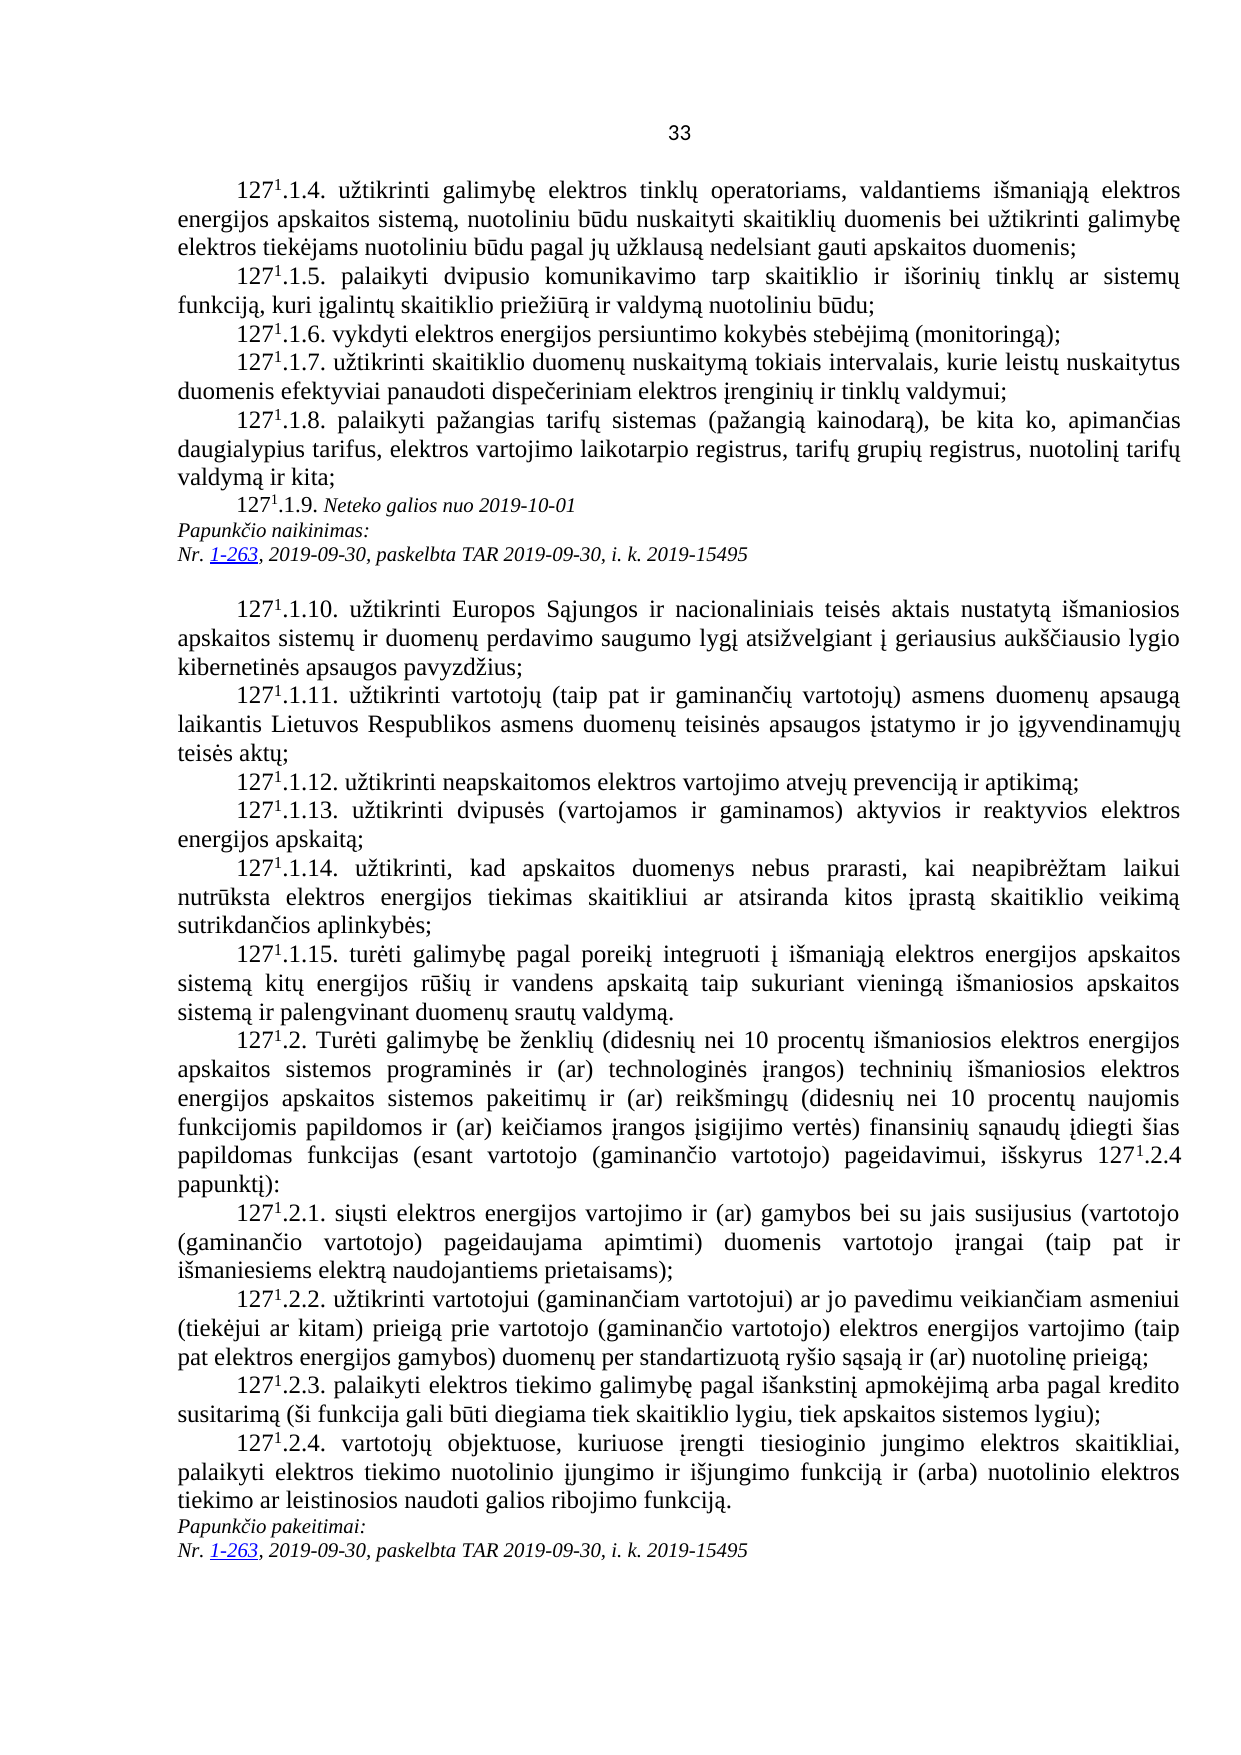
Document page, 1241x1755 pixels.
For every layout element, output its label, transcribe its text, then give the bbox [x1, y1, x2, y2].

text 1271.2.2. užtikrinti vartotojui (gaminančiam vartotojui) ar jo pavedimu veikiančiam asmeniui (tiekėjui ar kitam) prieigą prie vartotojo (gaminančio vartotojo) elektros energijos vartojimo (taip pat elektros energijos gamybos) duomenų per standartizuotą ryšio sąsają ir (ar) nuotolinę prieigą; [177, 1284, 1181, 1371]
text 1271.2. Turėti galimybę be ženklių (didesnių nei 10 procentų išmaniosios elektros energijos apskaitos sistemos programinės ir (ar) technologinės įrangos) techninių išmaniosios elektros energijos apskaitos sistemos pakeitimų ir (ar) reikšmingų (didesnių nei 10 procentų naujomis funkcijomis papildomos ir (ar) keičiamos įrangos įsigijimo vertės) finansinių sąnaudų įdiegti šias papildomas funkcijas (esant vartotojo (gaminančio vartotojo) pageidavimui, išskyrus 1271.2.4 papunktį): [177, 1026, 1181, 1198]
text 1271.1.4. užtikrinti galimybę elektros tinklų operatoriams, valdantiems išmaniąją elektros energijos apskaitos sistemą, nuotoliniu būdu nuskaityti skaitiklių duomenis bei užtikrinti galimybę elektros tiekėjams nuotoliniu būdu pagal jų užklausą nedelsiant gauti apskaitos duomenis; [177, 175, 1181, 261]
text 1271.1.12. užtikrinti neapskaitomos elektros vartojimo atvejų prevenciją ir aptikimą; [177, 767, 1181, 796]
text 1271.2.1. siųsti elektros energijos vartojimo ir (ar) gamybos bei su jais susijusius (vartotojo (gaminančio vartotojo) pageidaujama apimtimi) duomenis vartotojo įrangai (taip pat ir išmaniesiems elektrą naudojantiems prietaisams); [177, 1198, 1181, 1284]
text 1271.1.11. užtikrinti vartotojų (taip pat ir gaminančių vartotojų) asmens duomenų apsaugą laikantis Lietuvos Respublikos asmens duomenų teisinės apsaugos įstatymo ir jo įgyvendinamųjų teisės aktų; [177, 681, 1181, 767]
text 1271.1.5. palaikyti dvipusio komunikavimo tarp skaitiklio ir išorinių tinklų ar sistemų funkciją, kuri įgalintų skaitiklio priežiūrą ir valdymą nuotoliniu būdu; [177, 261, 1181, 319]
text 1271.1.6. vykdyti elektros energijos persiuntimo kokybės stebėjimą (monitoringą); [177, 319, 1181, 347]
text 1271.2.4. vartotojų objektuose, kuriuose įrengti tiesioginio jungimo elektros skaitikliai, palaikyti elektros tiekimo nuotolinio įjungimo ir išjungimo funkciją ir (arba) nuotolinio elektros tiekimo ar leistinosios naudoti galios ribojimo funkciją. [177, 1428, 1181, 1514]
text 1271.1.9. Neteko galios nuo 2019-10-01 [177, 491, 1181, 517]
text Nr. 1-263, 2019-09-30, paskelbta TAR 2019-09-30, i. k. 2019-15495 [177, 542, 1181, 566]
text 1271.1.10. užtikrinti Europos Sąjungos ir nacionaliniais teisės aktais nustatytą išmaniosios apskaitos sistemų ir duomenų perdavimo saugumo lygį atsižvelgiant į geriausius aukščiausio lygio kibernetinės apsaugos pavyzdžius; [177, 594, 1181, 681]
text 1271.1.14. užtikrinti, kad apskaitos duomenys nebus prarasti, kai neapibrėžtam laikui nutrūksta elektros energijos tiekimas skaitikliui ar atsiranda kitos įprastą skaitiklio veikimą sutrikdančios aplinkybės; [177, 853, 1181, 939]
text Nr. 1-263, 2019-09-30, paskelbta TAR 2019-09-30, i. k. 2019-15495 [177, 1538, 1181, 1562]
text 1271.1.13. užtikrinti dvipusės (vartojamos ir gaminamos) aktyvios ir reaktyvios elektros energijos apskaitą; [177, 796, 1181, 853]
text 1271.1.7. užtikrinti skaitiklio duomenų nuskaitymą tokiais intervalais, kurie leistų nuskaitytus duomenis efektyviai panaudoti dispečeriniam elektros įrenginių ir tinklų valdymui; [177, 347, 1181, 405]
text 1271.1.15. turėti galimybę pagal poreikį integruoti į išmaniąją elektros energijos apskaitos sistemą kitų energijos rūšių ir vandens apskaitą taip sukuriant vieningą išmaniosios apskaitos sistemą ir palengvinant duomenų srautų valdymą. [177, 939, 1181, 1026]
text Papunkčio pakeitimai: [177, 1514, 1181, 1538]
text Papunkčio naikinimas: [177, 517, 1181, 542]
text 1271.2.3. palaikyti elektros tiekimo galimybę pagal išankstinį apmokėjimą arba pagal kredito susitarimą (ši funkcija gali būti diegiama tiek skaitiklio lygiu, tiek apskaitos sistemos lygiu); [177, 1371, 1181, 1428]
text 1271.1.8. palaikyti pažangias tarifų sistemas (pažangią kainodarą), be kita ko, apimančias daugialypius tarifus, elektros vartojimo laikotarpio registrus, tarifų grupių registrus, nuotolinį tarifų valdymą ir kita; [177, 405, 1181, 491]
